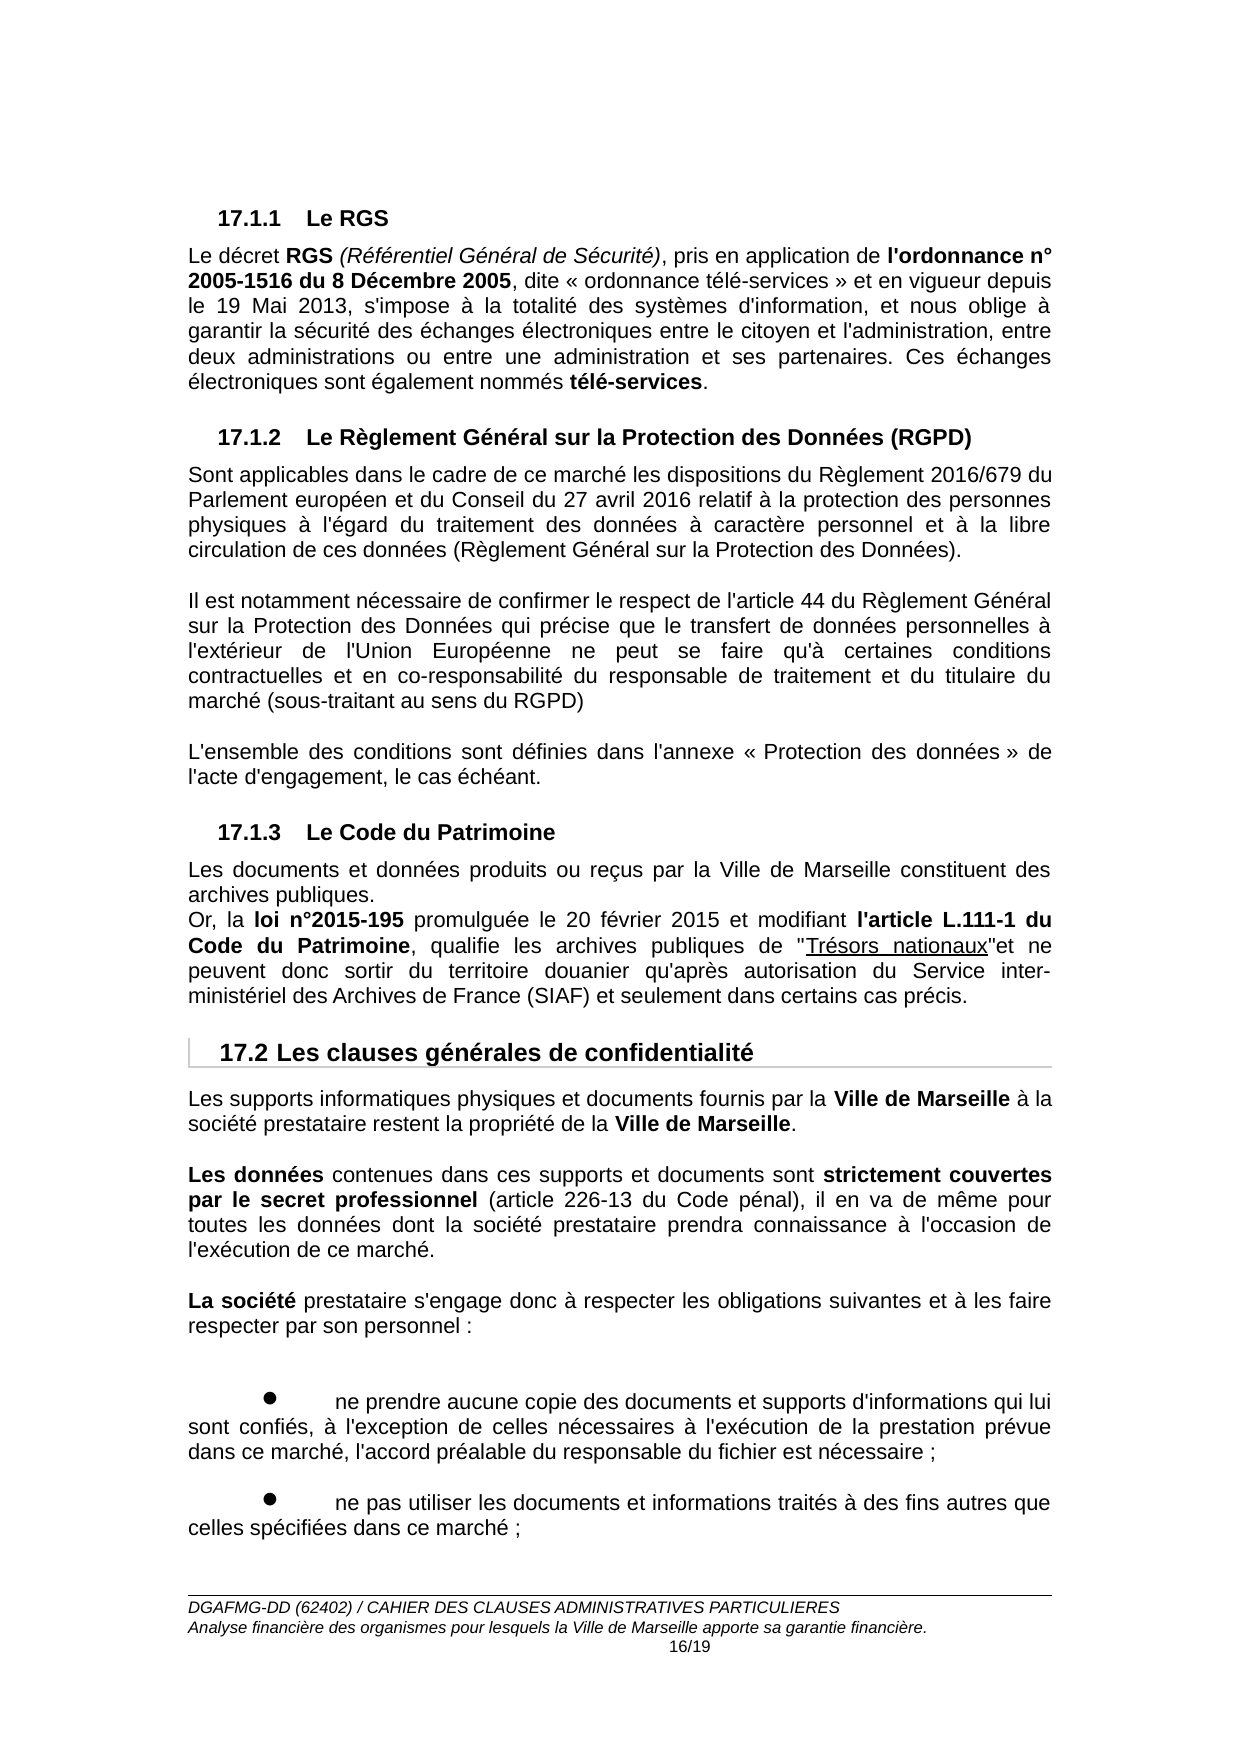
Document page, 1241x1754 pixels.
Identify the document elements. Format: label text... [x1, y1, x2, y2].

subtitle Le Règlement Général sur la Protection des Données (RGPD) [188, 423, 1052, 450]
text La société prestataire s'engage donc à respecter les obligations suivantes et à les faire respecter par son personnel : [188, 1288, 1052, 1338]
list ne prendre aucune copie des documents et supports d'informations qui lui sont confiés, à l'exception de celles nécessaires à l'exécution de la prestation prévue dans ce marché, l'accord préalable du responsable du fichier est nécessaire ; [188, 1389, 1052, 1464]
text Or, la loi n°2015-195 promulguée le 20 février 2015 et modifiant l'article L.111-1 du Code du Patrimoine, qualifie les archives publiques de "Trésors nationaux"et ne peuvent donc sortir du territoire douanier qu'après autorisation du Service inter-ministériel des Archives de France (SIAF) et seulement dans certains cas précis. [188, 907, 1052, 1008]
list ne pas utiliser les documents et informations traités à des fins autres que celles spécifiées dans ce marché ; [188, 1489, 1052, 1540]
text Les documents et données produits ou reçus par la Ville de Marseille constituent des archives publiques. [188, 857, 1052, 907]
text L'ensemble des conditions sont définies dans l'annexe « Protection des données » de l'acte d'engagement, le cas échéant. [188, 739, 1052, 789]
text Les supports informatiques physiques et documents fournis par la Ville de Marseille à la société prestataire restent la propriété de la Ville de Marseille. [188, 1086, 1052, 1137]
text Le décret RGS (Référentiel Général de Sécurité), pris en application de l'ordonnance n° 2005-1516 du 8 Décembre 2005, dite « ordonnance télé-services » et en vigueur depuis le 19 Mai 2013, s'impose à la totalité des systèmes d'information, et nous oblige à garantir la sécurité des échanges électroniques entre le citoyen et l'administration, entre deux administrations ou entre une administration et ses partenaires. Ces échanges électroniques sont également nommés télé-services. [188, 243, 1052, 394]
subtitle Le Code du Patrimoine [188, 819, 1052, 845]
text Les données contenues dans ces supports et documents sont strictement couvertes par le secret professionnel (article 226-13 du Code pénal), il en va de même pour toutes les données dont la société prestataire prendra connaissance à l'occasion de l'exécution de ce marché. [188, 1162, 1052, 1263]
subtitle Le RGS [188, 204, 1052, 231]
subtitle Les clauses générales de confidentialité [190, 1038, 1052, 1066]
text Sont applicables dans le cadre de ce marché les dispositions du Règlement 2016/679 du Parlement européen et du Conseil du 27 avril 2016 relatif à la protection des personnes physiques à l'égard du traitement des données à caractère personnel et à la libre circulation de ces données (Règlement Général sur la Protection des Données). [188, 462, 1052, 562]
text Il est notamment nécessaire de confirmer le respect de l'article 44 du Règlement Général sur la Protection des Données qui précise que le transfert de données personnelles à l'extérieur de l'Union Européenne ne peut se faire qu'à certaines conditions contractuelles et en co-responsabilité du responsable de traitement et du titulaire du marché (sous-traitant au sens du RGPD) [188, 588, 1052, 714]
